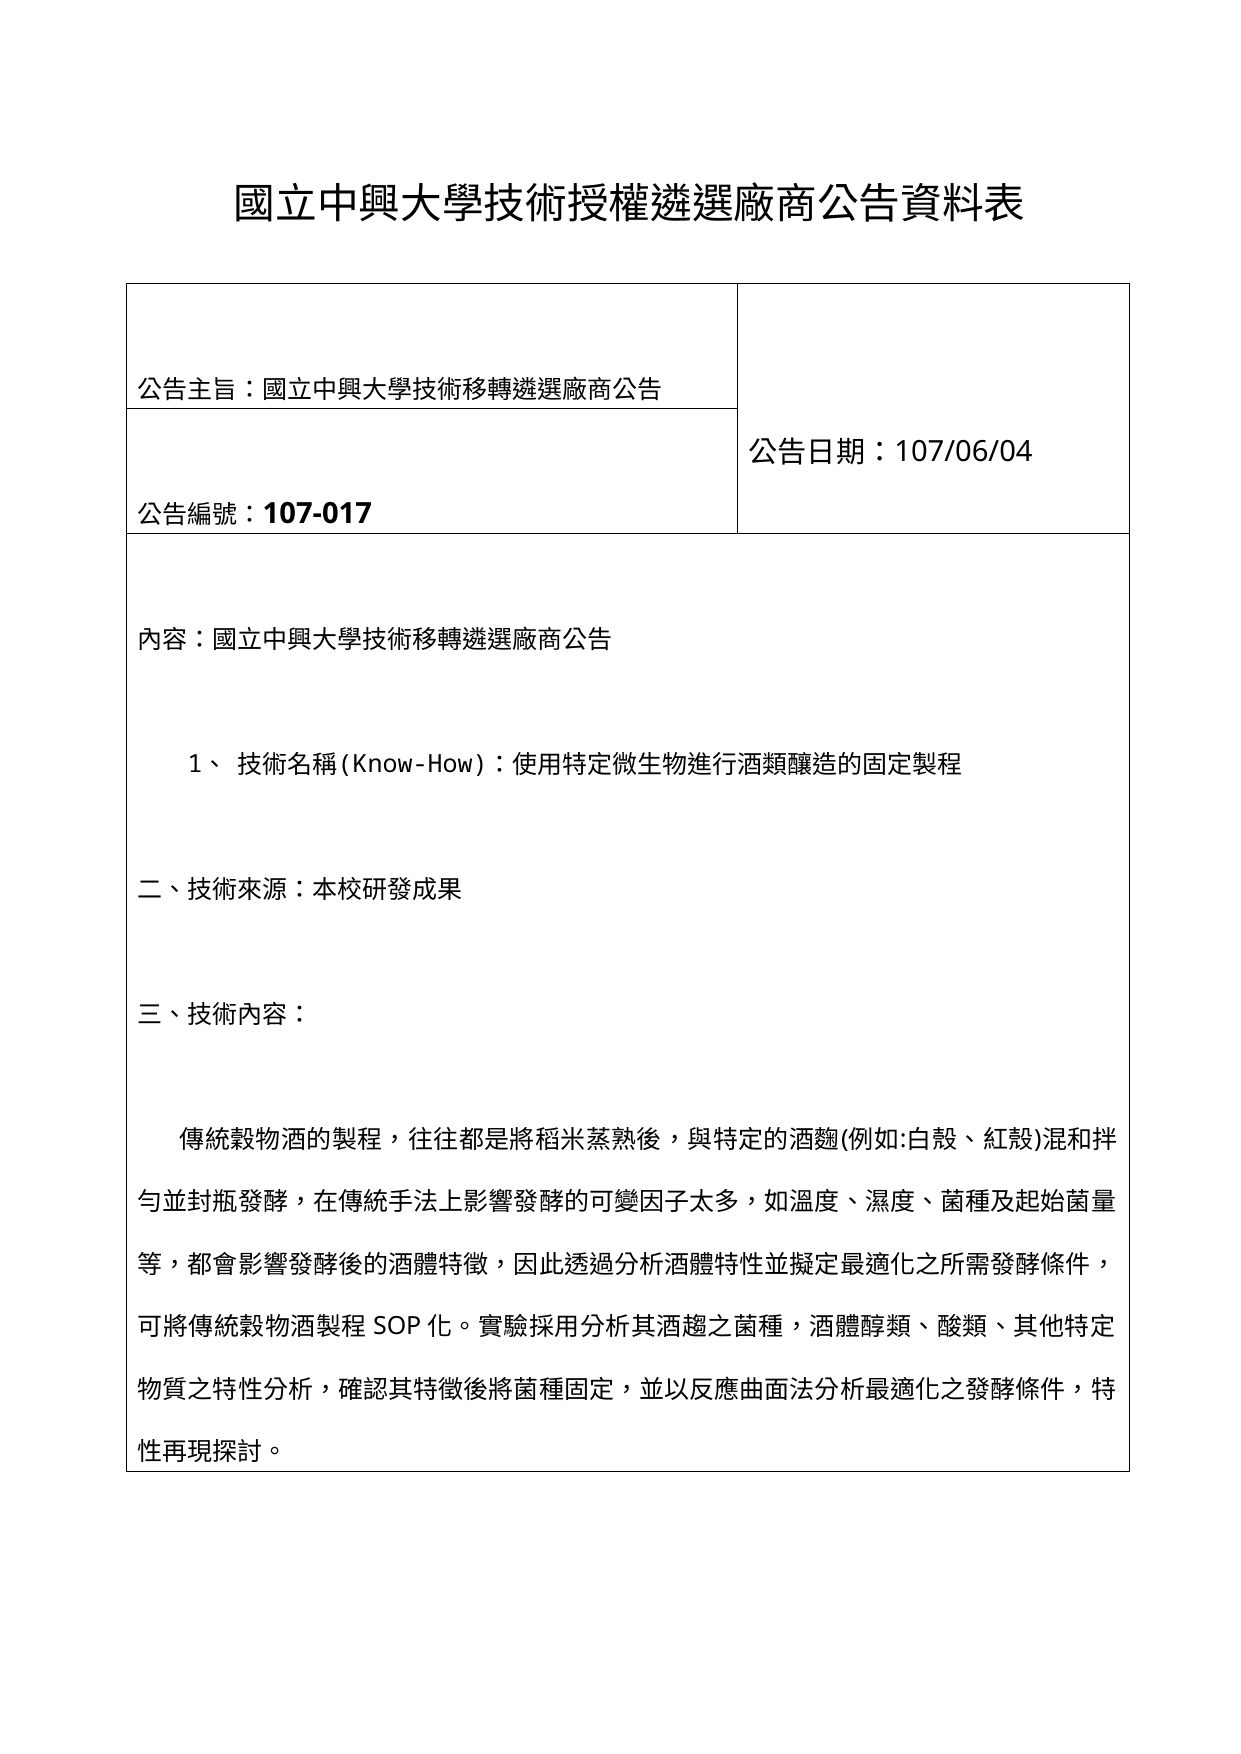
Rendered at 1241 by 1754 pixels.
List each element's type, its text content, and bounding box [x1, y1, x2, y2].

table_header 公告主旨：國立中興大學技術移轉遴選廠商公告 [127, 284, 737, 408]
text 國立中興大學技術授權遴選廠商公告資料表 [206, 158, 1053, 221]
table_header 公告日期：107/06/04 [738, 284, 1129, 533]
table_cell 內容：國立中興大學技術移轉遴選廠商公告 技術名稱(Know-How)：使用特定微生物進行酒類釀造的固定製程 二、技術來源：本校研發成果 三、技術內容： 傳統穀物酒的製程，往往都是將稻米蒸熟後，與特定的酒麴(例如:白殼、紅殼)混和拌勻並封瓶發酵，在傳統手法上影響發酵的可變因子太多，如溫度、濕度、菌種及起始菌量等，都會影響發酵後的酒體特徵，因此透過分析酒體特性並擬定最適化之所需發酵條件，可將傳統穀物酒製程SOP化。實驗採用分析其酒趨之菌種，酒體醇類、酸類、其他特定物質之特性分析，確認其特徵後將菌種固定，並以反應曲面法分析最適化之發酵條件，特性再現探討。 [127, 534, 1129, 1471]
table_cell 公告編號：107-017 [127, 409, 737, 533]
